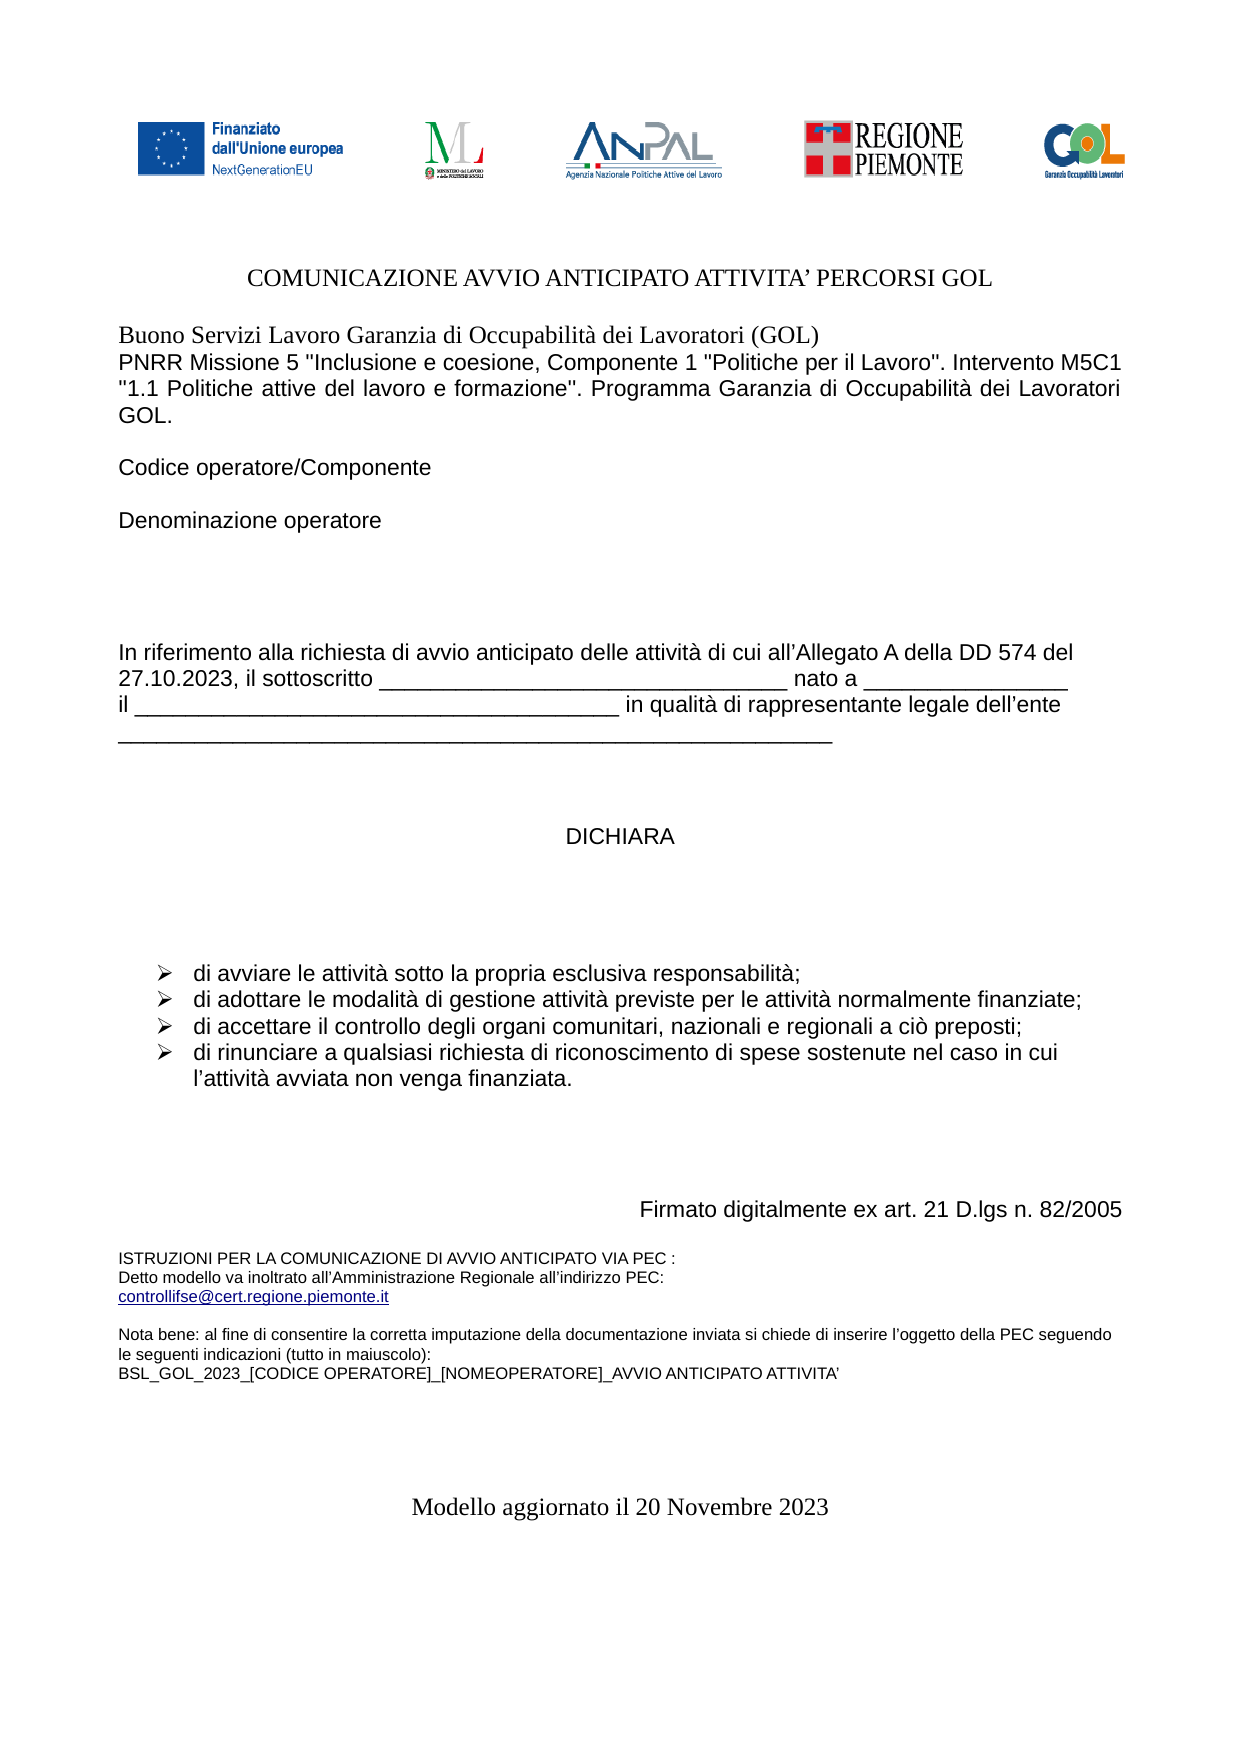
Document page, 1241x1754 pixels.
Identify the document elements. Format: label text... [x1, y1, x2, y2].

list di accettare il controllo degli organi comunitari, nazionali e regionali a ciò preposti; [156, 1013, 1122, 1039]
text PNRR Missione 5 ''Inclusione e coesione, Componente 1 "Politiche per il Lavoro''. Intervento M5C1 ''1.1 Politiche attive del lavoro e formazione''. Programma Garanzia di Occupabilità dei Lavoratori GOL. [118, 349, 1122, 428]
text Denominazione operatore [118, 507, 1122, 533]
text Firmato digitalmente ex art. 21 D.lgs n. 82/2005 [0, 1197, 1122, 1222]
list di avviare le attività sotto la propria esclusiva responsabilità; [156, 960, 1122, 986]
text In riferimento alla richiesta di avvio anticipato delle attività di cui all’Allegato A della DD 574 del 27.10.2023, il sottoscritto ________________________________ nato a ________________ [118, 639, 1122, 691]
text Detto modello va inoltrato all’Amministrazione Regionale all’indirizzo PEC: [118, 1268, 1122, 1287]
text COMUNICAZIONE AVVIO ANTICIPATO ATTIVITA’ PERCORSI GOL [118, 263, 1122, 291]
text BSL_GOL_2023_[CODICE OPERATORE]_[NOMEOPERATORE]_AVVIO ANTICIPATO ATTIVITA’ [118, 1363, 1122, 1383]
text Buono Servizi Lavoro Garanzia di Occupabilità dei Lavoratori (GOL) [118, 320, 1122, 349]
list di adottare le modalità di gestione attività previste per le attività normalmente finanziate; [156, 986, 1122, 1013]
text Codice operatore/Componente [118, 454, 1122, 481]
text controllifse@cert.regione.piemonte.it [118, 1287, 1122, 1306]
text ________________________________________________________ [118, 718, 1122, 744]
list di rinunciare a qualsiasi richiesta di riconoscimento di spese sostenute nel caso in cui l’attività avviata non venga finanziata. [156, 1039, 1122, 1092]
picture [55, 101, 1206, 200]
text Nota bene: al fine di consentire la corretta imputazione della documentazione inviata si chiede di inserire l’oggetto della PEC seguendo le seguenti indicazioni (tutto in maiuscolo): [118, 1325, 1122, 1363]
text ISTRUZIONI PER LA COMUNICAZIONE DI AVVIO ANTICIPATO VIA PEC : [118, 1248, 1122, 1268]
text DICHIARA [118, 823, 1122, 849]
text il ______________________________________ in qualità di rappresentante legale dell’ente [118, 691, 1122, 718]
